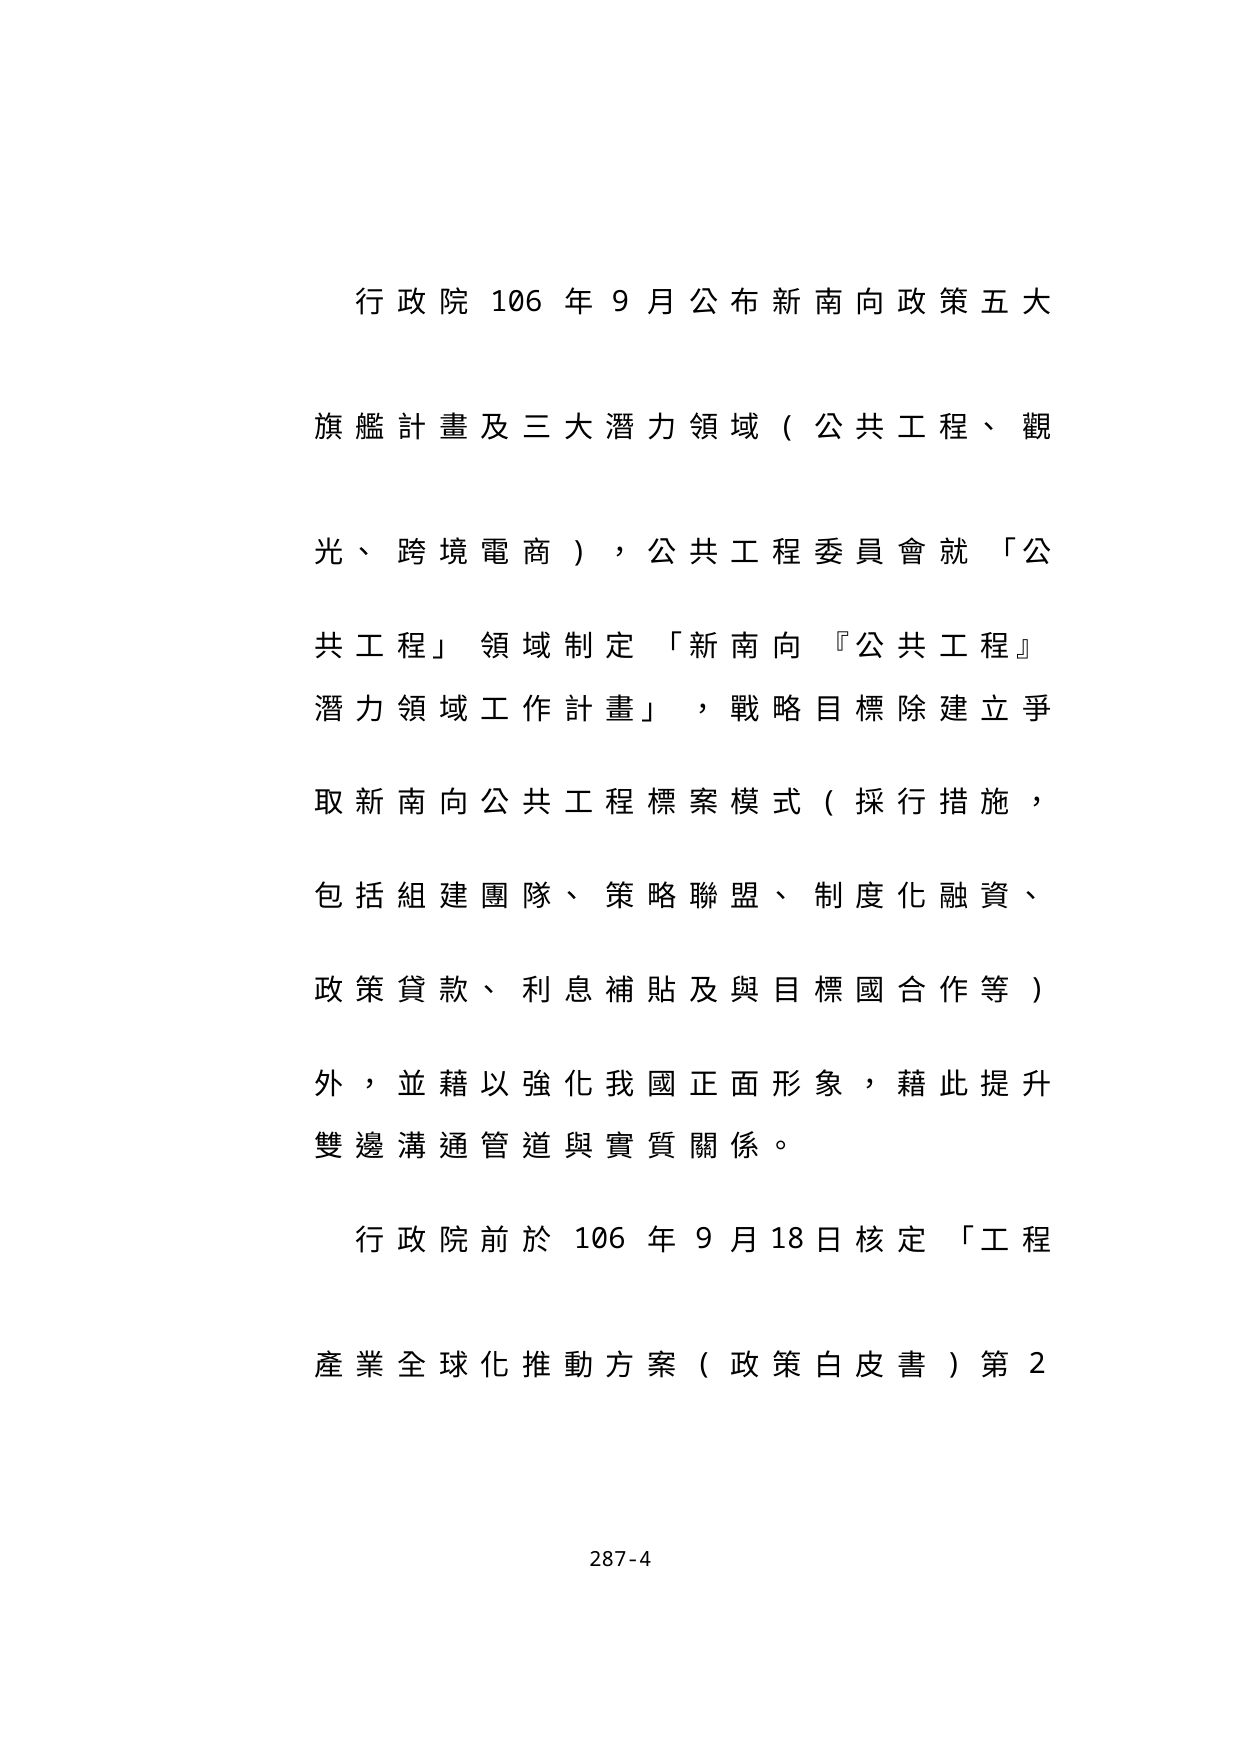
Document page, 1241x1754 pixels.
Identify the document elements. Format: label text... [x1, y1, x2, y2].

text 行政院前於106年9月18日核定「工程產業全球化推動方案(政策白皮書)第2期(107年至110年)」積極協助工程產業赴海外發展，並由各策略主(協)辦機關負責推動辦理，公共工程委員會負責列管、協調。為能持續工程產業全球化之推動動能，行政院復於110年9月6日核定「工程產業全球化推動方案(政策白皮書)第3期(111年至114年)」以賡續協助我國工程產業全球化業務推展，及爭取新南向區域市場商機及標案。 [271, 1165, 1058, 1415]
text 行政院106年9月公布新南向政策五大旗艦計畫及三大潛力領域(公共工程、觀光、跨境電商)，公共工程委員會就「公共工程」領域制定「新南向『公共工程』潛力領域工作計畫」，戰略目標除建立爭取新南向公共工程標案模式(採行措施，包括組建團隊、策略聯盟、制度化融資、政策貸款、利息補貼及與目標國合作等)外，並藉以強化我國正面形象，藉此提升雙邊溝通管道與實質關係。 [271, 227, 1058, 1165]
